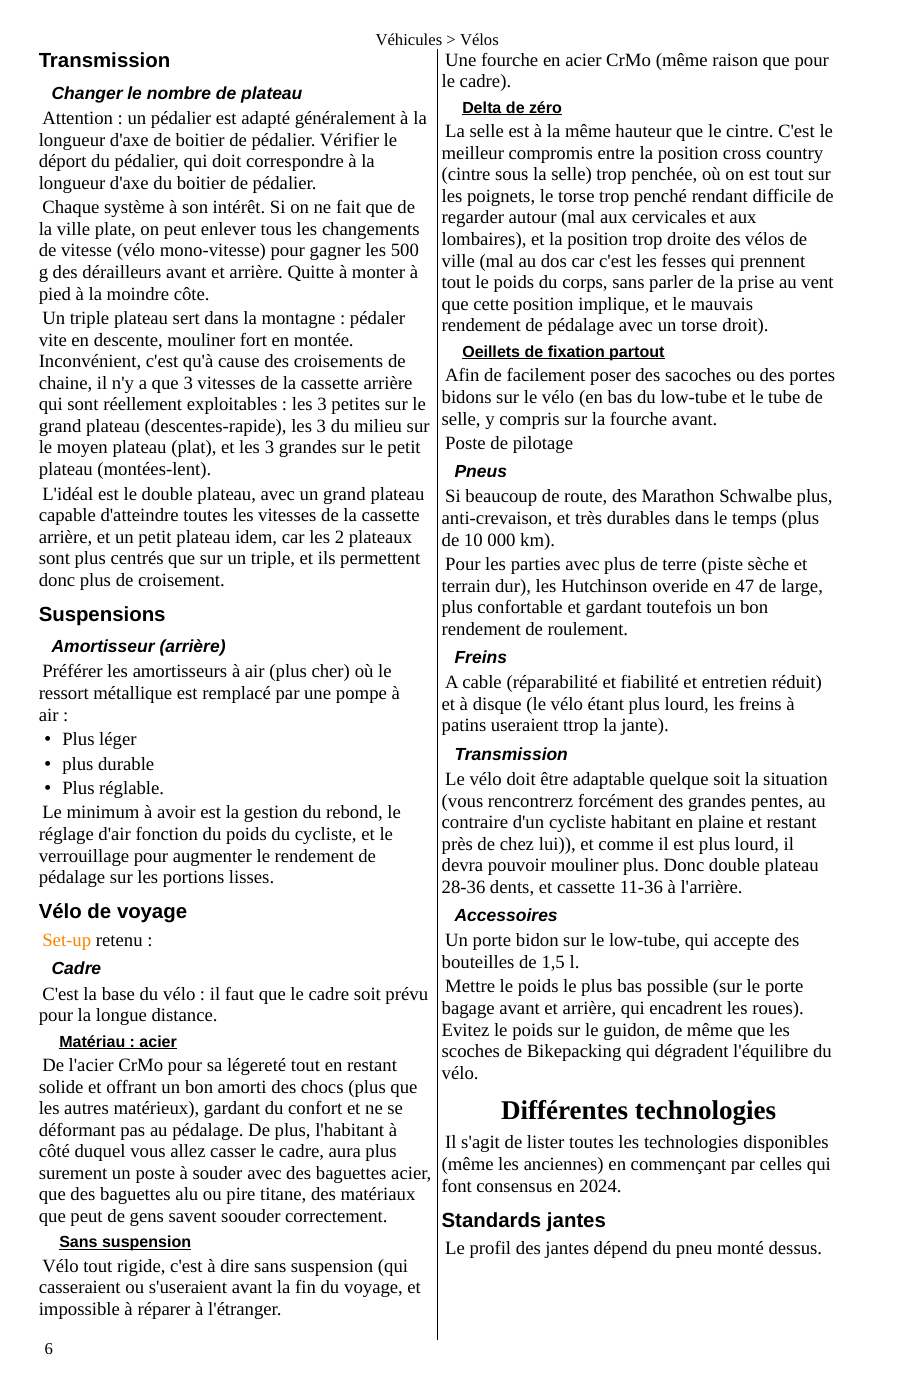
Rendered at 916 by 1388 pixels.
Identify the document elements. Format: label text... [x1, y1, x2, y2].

subtitle Freins [454, 647, 836, 667]
text Un triple plateau sert dans la montagne : pédaler vite en descente, mouliner fort en montée. Inconvénient, c'est qu'à cause des croisements de chaine, il n'y a que 3 vitesses de la cassette arrière qui sont réellement exploitables : les 3 petites sur le grand plateau (descentes-rapide), les 3 du milieu sur le moyen plateau (plat), et les 3 grandes sur le petit plateau (montées-lent). [38, 307, 433, 479]
subtitle Pneus [454, 461, 836, 481]
text L'idéal est le double plateau, avec un grand plateau capable d'atteindre toutes les vitesses de la cassette arrière, et un petit plateau idem, car les 2 plateaux sont plus centrés que sur un triple, et ils permettent donc plus de croisement. [38, 482, 433, 590]
subtitle Transmission [454, 743, 836, 764]
subtitle Changer le nombre de plateau [51, 83, 433, 103]
text Si beaucoup de route, des Marathon Schwalbe plus, anti-crevaison, et très durables dans le temps (plus de 10 000 km). [441, 485, 836, 550]
subtitle Accessoires [454, 905, 836, 925]
subtitle Standards jantes [441, 1208, 836, 1231]
list plus durable [44, 752, 433, 774]
text Pour les parties avec plus de terre (piste sèche et terrain dur), les Hutchinson overide en 47 de large, plus confortable et gardant toutefois un bon rendement de roulement. [441, 553, 836, 639]
text Le vélo doit être adaptable quelque soit la situation (vous rencontrerz forcément des grandes pentes, au contraire d'un cycliste habitant en plaine et restant près de chez lui)), et comme il est plus lourd, il devra pouvoir mouliner plus. Donc double plateau 28-36 dents, et cassette 11-36 à l'arrière. [441, 768, 836, 897]
text Le profil des jantes dépend du pneu monté dessus. [441, 1237, 836, 1259]
text Une fourche en acier CrMo (même raison que pour le cadre). [441, 49, 836, 92]
text Chaque système à son intérêt. Si on ne fait que de la ville plate, on peut enlever tous les changements de vitesse (vélo mono-vitesse) pour gagner les 500 g des dérailleurs avant et arrière. Quitte à monter à pied à la moindre côte. [38, 196, 433, 304]
text Un porte bidon sur le low-tube, qui accepte des bouteilles de 1,5 l. [441, 929, 836, 972]
text C'est la base du vélo : il faut que le cadre soit prévu pour la longue distance. [38, 982, 433, 1026]
subtitle Matériau : acier [59, 1032, 433, 1050]
subtitle Cadre [51, 958, 433, 978]
text Préférer les amortisseurs à air (plus cher) où le ressort métallique est remplacé par une pompe à air : [38, 660, 433, 725]
subtitle Delta de zéro [462, 98, 836, 117]
text De l'acier CrMo pour sa légereté tout en restant solide et offrant un bon amorti des chocs (plus que les autres matérieux), gardant du confort et ne se déformant pas au pédalage. De plus, l'habitant à côté duquel vous allez casser le cadre, aura plus surement un poste à souder avec des baguettes acier, que des baguettes alu ou pire titane, des matériaux que peut de gens savent soouder correctement. [38, 1054, 433, 1226]
list Plus léger [44, 728, 433, 749]
text Afin de facilement poser des sacoches ou des portes bidons sur le vélo (en bas du low-tube et le tube de selle, y compris sur la fourche avant. [441, 364, 836, 429]
text Il s'agit de lister toutes les technologies disponibles (même les anciennes) en commençant par celles qui font consensus en 2024. [441, 1131, 836, 1196]
text A cable (réparabilité et fiabilité et entretien réduit) et à disque (le vélo étant plus lourd, les freins à patins useraient ttrop la jante). [441, 671, 836, 736]
subtitle Différentes technologies [441, 1094, 836, 1125]
list Plus réglable. [44, 777, 433, 798]
text La selle est à la même hauteur que le cintre. C'est le meilleur compromis entre la position cross country (cintre sous la selle) trop penchée, où on est tout sur les poignets, le torse trop penché rendant difficile de regarder autour (mal aux cervicales et aux lombaires), et la position trop droite des vélos de ville (mal au dos car c'est les fesses qui prennent tout le poids du corps, sans parler de la prise au vent que cette position implique, et le mauvais rendement de pédalage avec un torse droit). [441, 120, 836, 336]
subtitle Vélo de voyage [38, 899, 433, 923]
subtitle Amortisseur (arrière) [51, 636, 433, 656]
subtitle Suspensions [38, 602, 433, 625]
text Set-up retenu : [38, 929, 433, 950]
subtitle Sans suspension [59, 1233, 433, 1251]
text Mettre le poids le plus bas possible (sur le porte bagage avant et arrière, qui encadrent les roues). Evitez le poids sur le guidon, de même que les scoches de Bikepacking qui dégradent l'équilibre du vélo. [441, 975, 836, 1083]
text Attention : un pédalier est adapté généralement à la longueur d'axe de boitier de pédalier. Vérifier le déport du pédalier, qui doit correspondre à la longueur d'axe du boitier de pédalier. [38, 107, 433, 193]
text Poste de pilotage [441, 432, 836, 453]
text Le minimum à avoir est la gestion du rebond, le réglage d'air fonction du poids du cycliste, et le verrouillage pour augmenter le rendement de pédalage sur les portions lisses. [38, 801, 433, 888]
text Vélo tout rigide, c'est à dire sans suspension (qui casseraient ou s'useraient avant la fin du voyage, et impossible à réparer à l'étranger. [38, 1255, 433, 1319]
subtitle Oeillets de fixation partout [462, 342, 836, 361]
subtitle Transmission [38, 49, 433, 72]
